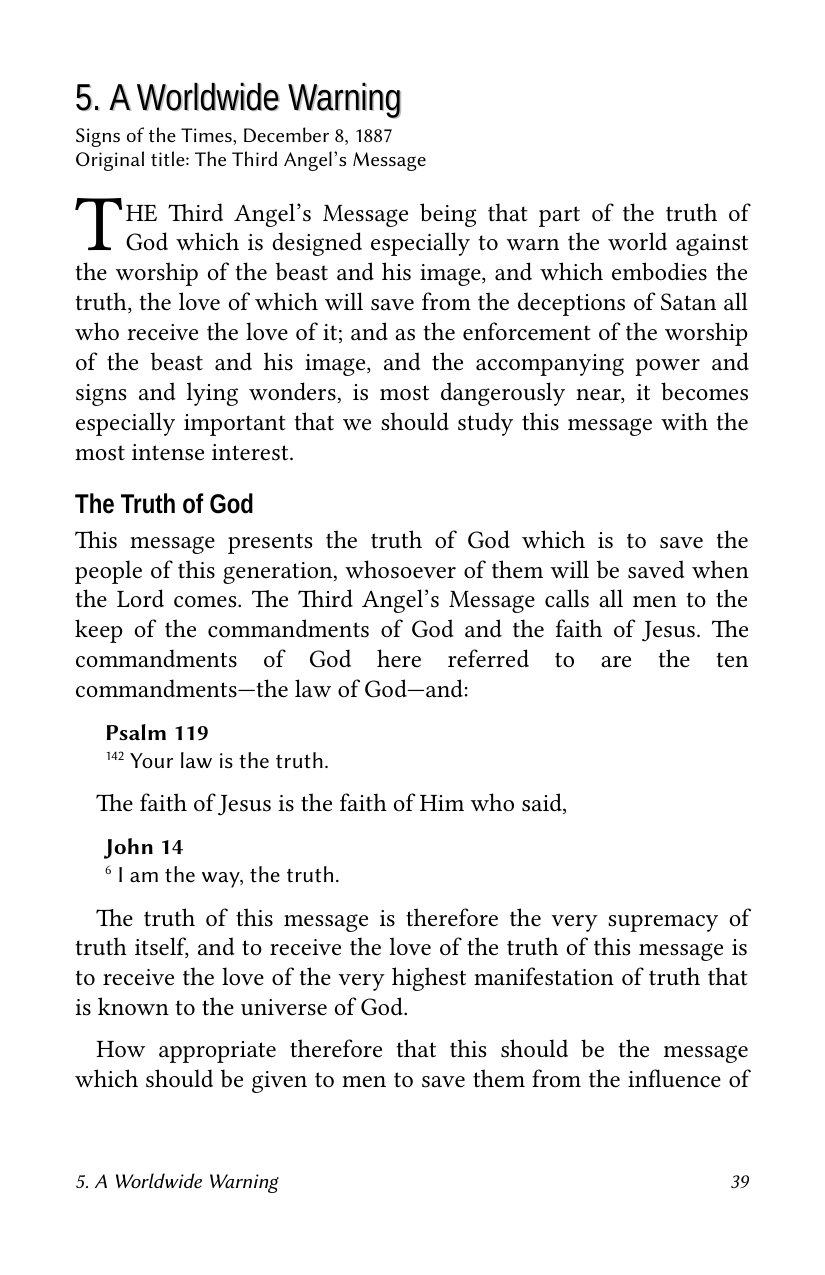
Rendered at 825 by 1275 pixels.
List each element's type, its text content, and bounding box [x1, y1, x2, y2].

text Original title: The Third Angel’s Message [75, 148, 750, 172]
subtitle The Truth of God [75, 489, 750, 520]
text Signs of the Times, December 8, 1887 [75, 124, 750, 148]
text John 14 [105, 834, 750, 860]
text The faith of Jesus is the faith of Him who said, [75, 789, 750, 818]
text How appropriate therefore that this should be the message which should be given to men to save them from the influence of [75, 1035, 750, 1094]
text THE Third Angel’s Message being that part of the truth of God which is designed especially to warn the world against the worship of the beast and his image, and which embodies the truth, the love of which will save from the deceptions of Satan all who receive the love of it; and as the enforcement of the worship of the beast and his image, and the accompanying power and signs and lying wonders, is most dangerously near, it becomes especially important that we should study this message with the most intense interest. [75, 198, 750, 466]
text Psalm 119 [105, 720, 750, 746]
text The truth of this message is therefore the very supremacy of truth itself, and to receive the love of the truth of this message is to receive the love of the very highest manifestation of truth that is known to the universe of God. [75, 903, 750, 1022]
text 6 I am the way, the truth. [105, 862, 720, 888]
text 142 Your law is the truth. [105, 748, 720, 774]
text This message presents the truth of God which is to save the people of this generation, whosoever of them will be saved when the Lord comes. The Third Angel’s Message calls all men to the keep of the commandments of God and the faith of Jesus. The commandments of God here referred to are the ten commandments—the law of God—and: [75, 526, 750, 704]
title A Worldwide Warning [75, 75, 750, 118]
